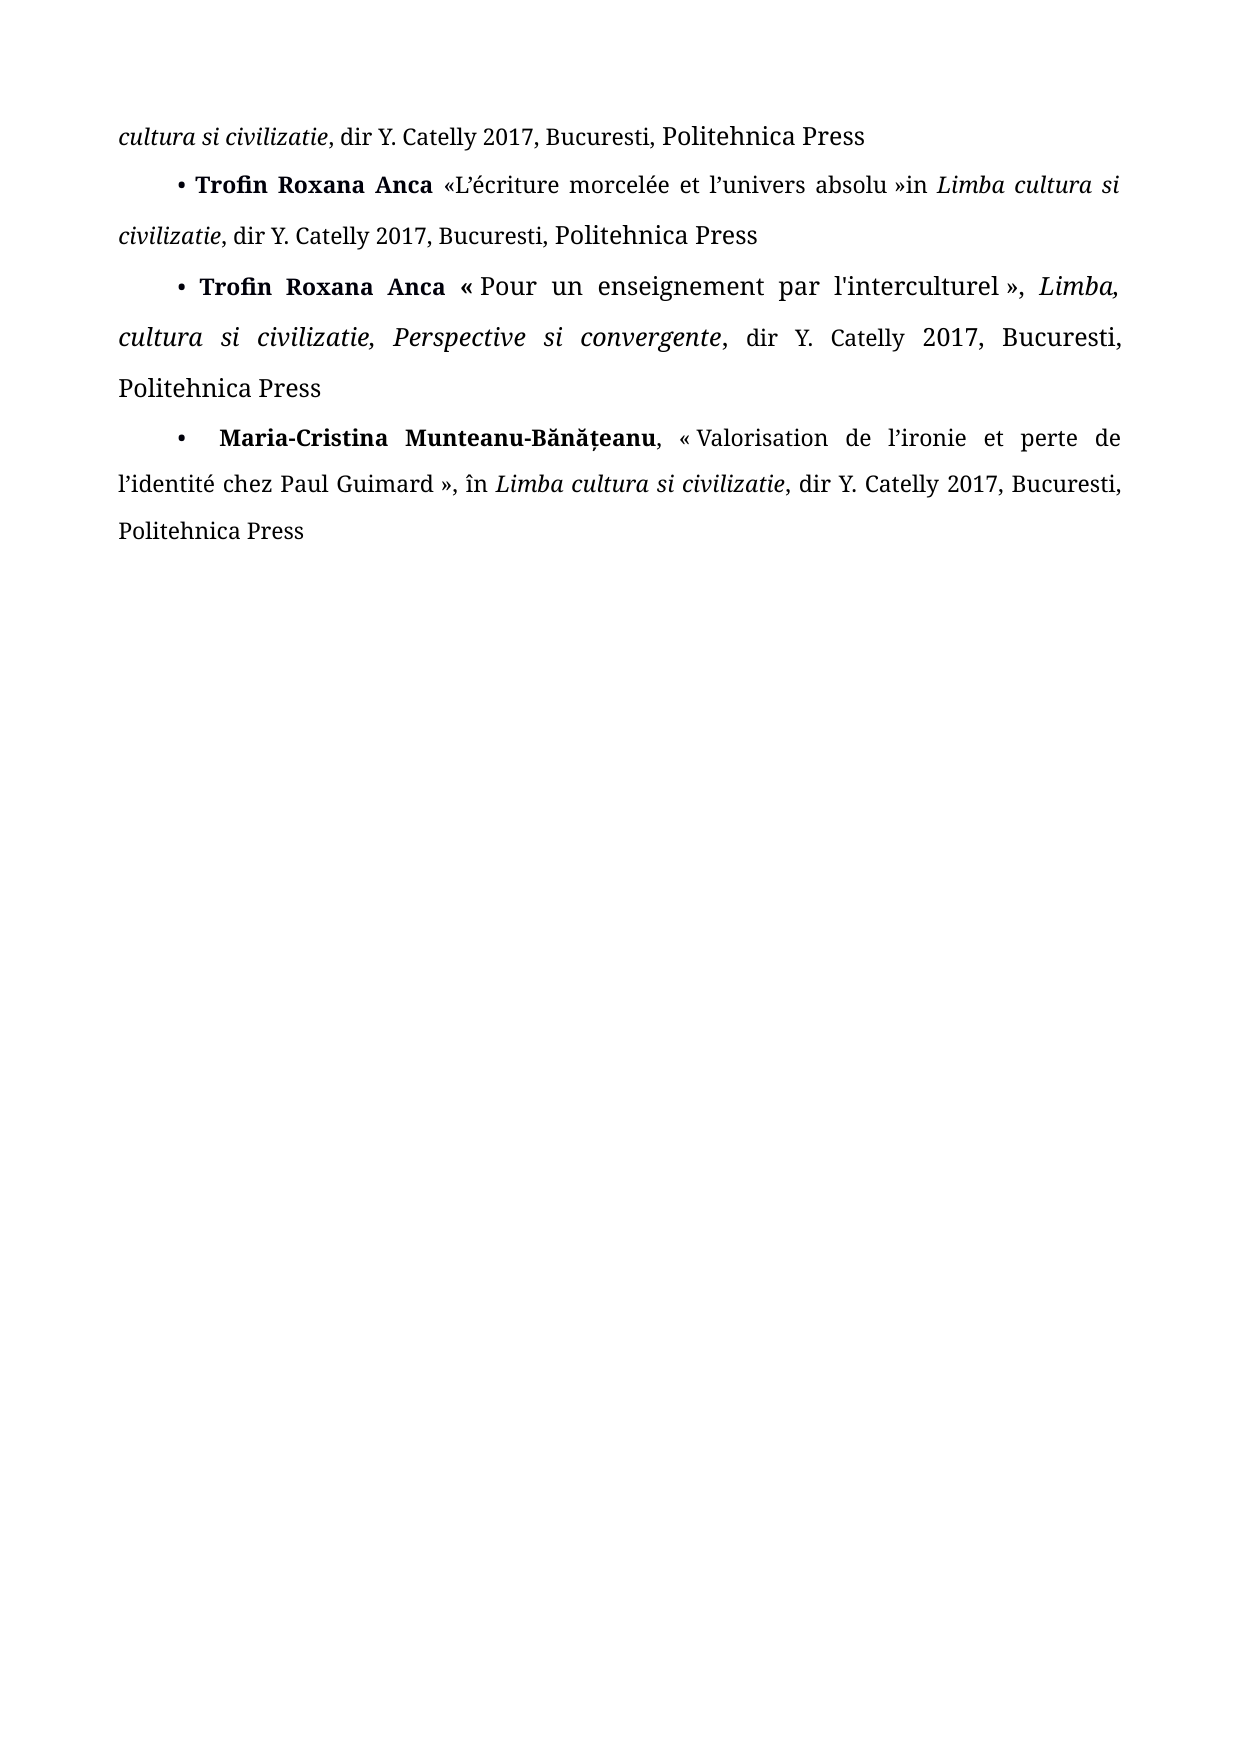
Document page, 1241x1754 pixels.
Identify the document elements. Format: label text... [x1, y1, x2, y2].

text • Trofin Roxana Anca « Pour un enseignement par l'interculturel », Limba, cultura si civilizatie, Perspective si convergente, dir Y. Catelly 2017, Bucuresti, Politehnica Press [118, 268, 1122, 404]
text cultura si civilizatie, dir Y. Catelly 2017, Bucuresti, Politehnica Press [118, 118, 1122, 152]
text • Trofin Roxana Anca «L’écriture morcelée et l’univers absolu »in Limba cultura si civilizatie, dir Y. Catelly 2017, Bucuresti, Politehnica Press [118, 169, 1122, 251]
text • Maria-Cristina Munteanu-Bănățeanu, « Valorisation de l’ironie et perte de l’identité chez Paul Guimard », în Limba cultura si civilizatie, dir Y. Catelly 2017, Bucuresti, Politehnica Press [118, 422, 1122, 547]
